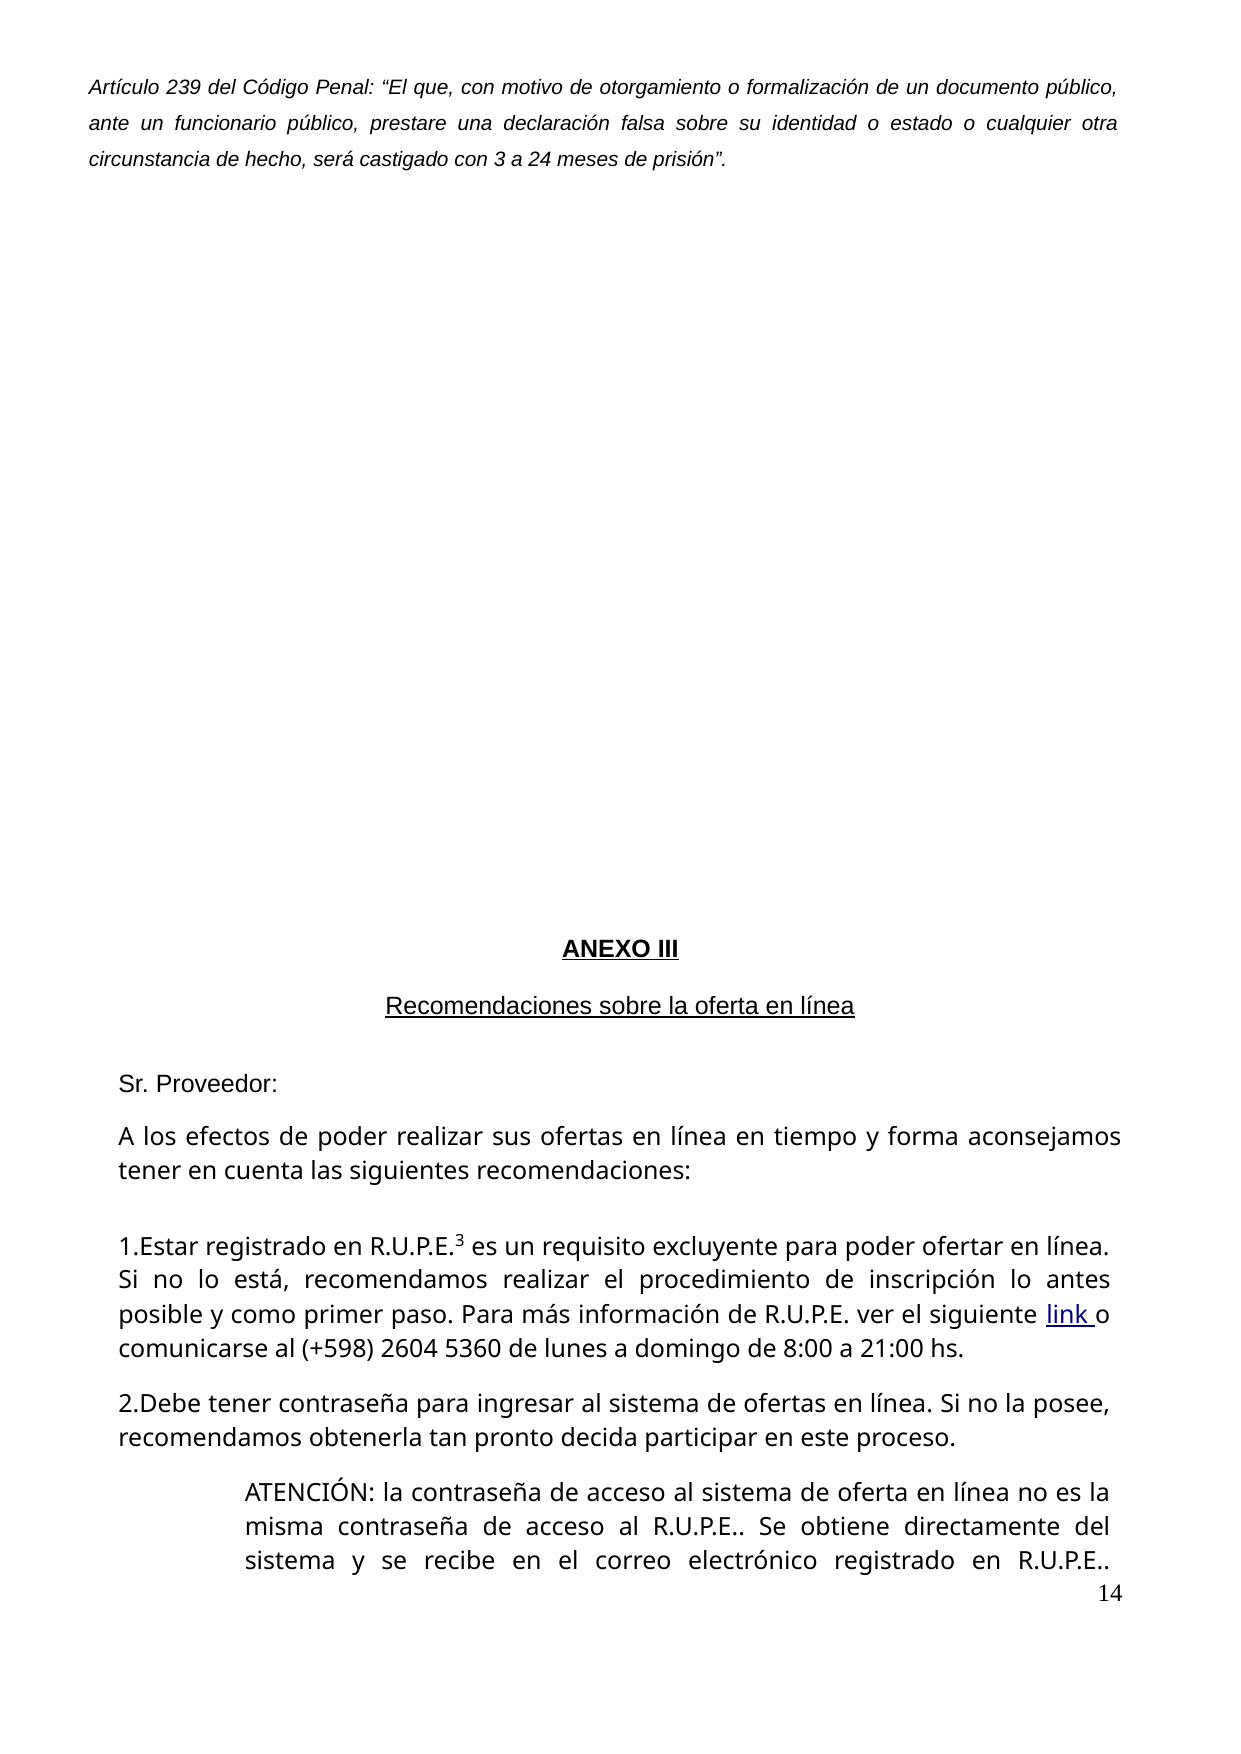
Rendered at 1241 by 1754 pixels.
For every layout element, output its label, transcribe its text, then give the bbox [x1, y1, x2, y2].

subtitle ANEXO III [118, 934, 1122, 962]
subtitle Recomendaciones sobre la oferta en línea [118, 991, 1122, 1020]
text ATENCIÓN: la contraseña de acceso al sistema de oferta en línea no es la misma contraseña de acceso al R.U.P.E.. Se obtiene directamente del sistema y se recibe en el correo electrónico registrado en R.U.P.E.. [244, 1474, 1111, 1576]
text A los efectos de poder realizar sus ofertas en línea en tiempo y forma aconsejamos tener en cuenta las siguientes recomendaciones: [118, 1119, 1122, 1187]
list Estar registrado en R.U.P.E.3 es un requisito excluyente para poder ofertar en línea. Si no lo está, recomendamos realizar el procedimiento de inscripción lo antes posible y como primer paso. Para más información de R.U.P.E. ver el siguiente link o comunicarse al (+598) 2604 5360 de lunes a domingo de 8:00 a 21:00 hs. [118, 1228, 1110, 1364]
text Artículo 239 del Código Penal: “El que, con motivo de otorgamiento o formalización de un documento público, ante un funcionario público, prestare una declaración falsa sobre su identidad o estado o cualquier otra circunstancia de hecho, será castigado con 3 a 24 meses de prisión”. [89, 75, 1122, 171]
list Debe tener contraseña para ingresar al sistema de ofertas en línea. Si no la posee, recomendamos obtenerla tan pronto decida participar en este proceso. [118, 1385, 1110, 1453]
text Sr. Proveedor: [118, 1069, 1122, 1098]
